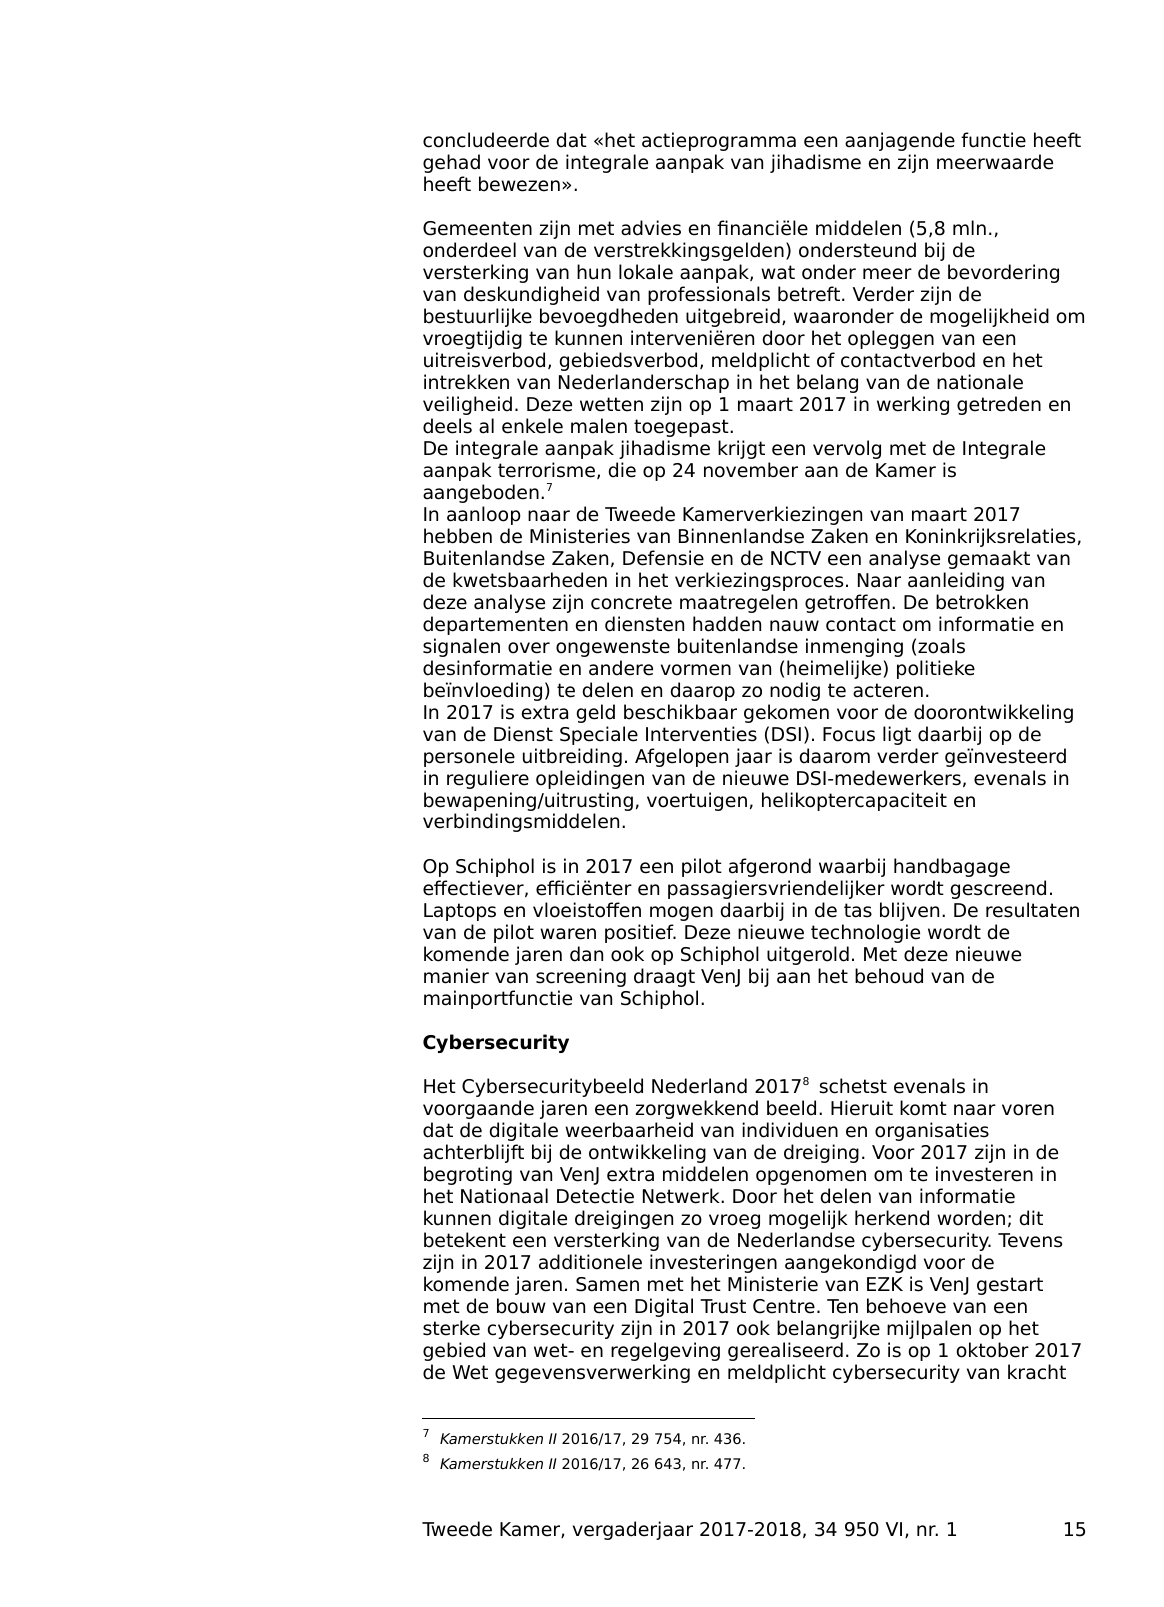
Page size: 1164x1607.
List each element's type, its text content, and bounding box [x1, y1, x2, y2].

subtitle Cybersecurity [422, 1032, 1087, 1054]
text Kamerstukken II 2016/17, 29 754, nr. 436. [422, 1427, 1087, 1449]
text De integrale aanpak jihadisme krijgt een vervolg met de Integrale aanpak terrorisme, die op 24 november aan de Kamer is aangeboden. [422, 438, 1087, 504]
text Het Cybersecuritybeeld Nederland 2017 schetst evenals in voorgaande jaren een zorgwekkend beeld. Hieruit komt naar voren dat de digitale weerbaarheid van individuen en organisaties achterblijft bij de ontwikkeling van de dreiging. Voor 2017 zijn in de begroting van VenJ extra middelen opgenomen om te investeren in het Nationaal Detectie Netwerk. Door het delen van informatie kunnen digitale dreigingen zo vroeg mogelijk herkend worden; dit betekent een versterking van de Nederlandse cybersecurity. Tevens zijn in 2017 additionele investeringen aangekondigd voor de komende jaren. Samen met het Ministerie van EZK is VenJ gestart met de bouw van een Digital Trust Centre. Ten behoeve van een sterke cybersecurity zijn in 2017 ook belangrijke mijlpalen op het gebied van wet- en regelgeving gerealiseerd. Zo is op 1 oktober 2017 de Wet gegevensverwerking en meldplicht cybersecurity van kracht [422, 1076, 1087, 1383]
text In 2017 is extra geld beschikbaar gekomen voor de doorontwikkeling van de Dienst Speciale Interventies (DSI). Focus ligt daarbij op de personele uitbreiding. Afgelopen jaar is daarom verder geïnvesteerd in reguliere opleidingen van de nieuwe DSI-medewerkers, evenals in bewapening/uitrusting, voertuigen, helikoptercapaciteit en verbindingsmiddelen. [422, 702, 1087, 833]
text Kamerstukken II 2016/17, 26 643, nr. 477. [422, 1452, 1087, 1474]
text Op Schiphol is in 2017 een pilot afgerond waarbij handbagage effectiever, efficiënter en passagiersvriendelijker wordt gescreend. Laptops en vloeistoffen mogen daarbij in de tas blijven. De resultaten van de pilot waren positief. Deze nieuwe technologie wordt de komende jaren dan ook op Schiphol uitgerold. Met deze nieuwe manier van screening draagt VenJ bij aan het behoud van de mainportfunctie van Schiphol. [422, 856, 1087, 1009]
text In aanloop naar de Tweede Kamerverkiezingen van maart 2017 hebben de Ministeries van Binnenlandse Zaken en Koninkrijksrelaties, Buitenlandse Zaken, Defensie en de NCTV een analyse gemaakt van de kwetsbaarheden in het verkiezingsproces. Naar aanleiding van deze analyse zijn concrete maatregelen getroffen. De betrokken departementen en diensten hadden nauw contact om informatie en signalen over ongewenste buitenlandse inmenging (zoals desinformatie en andere vormen van (heimelijke) politieke beïnvloeding) te delen en daarop zo nodig te acteren. [422, 504, 1087, 702]
text concludeerde dat «het actieprogramma een aanjagende functie heeft gehad voor de integrale aanpak van jihadisme en zijn meerwaarde heeft bewezen». [422, 130, 1087, 196]
text Gemeenten zijn met advies en financiële middelen (5,8 mln., onderdeel van de verstrekkingsgelden) ondersteund bij de versterking van hun lokale aanpak, wat onder meer de bevordering van deskundigheid van professionals betreft. Verder zijn de bestuurlijke bevoegdheden uitgebreid, waaronder de mogelijkheid om vroegtijdig te kunnen interveniëren door het opleggen van een uitreisverbod, gebiedsverbod, meldplicht of contactverbod en het intrekken van Nederlanderschap in het belang van de nationale veiligheid. Deze wetten zijn op 1 maart 2017 in werking getreden en deels al enkele malen toegepast. [422, 218, 1087, 438]
